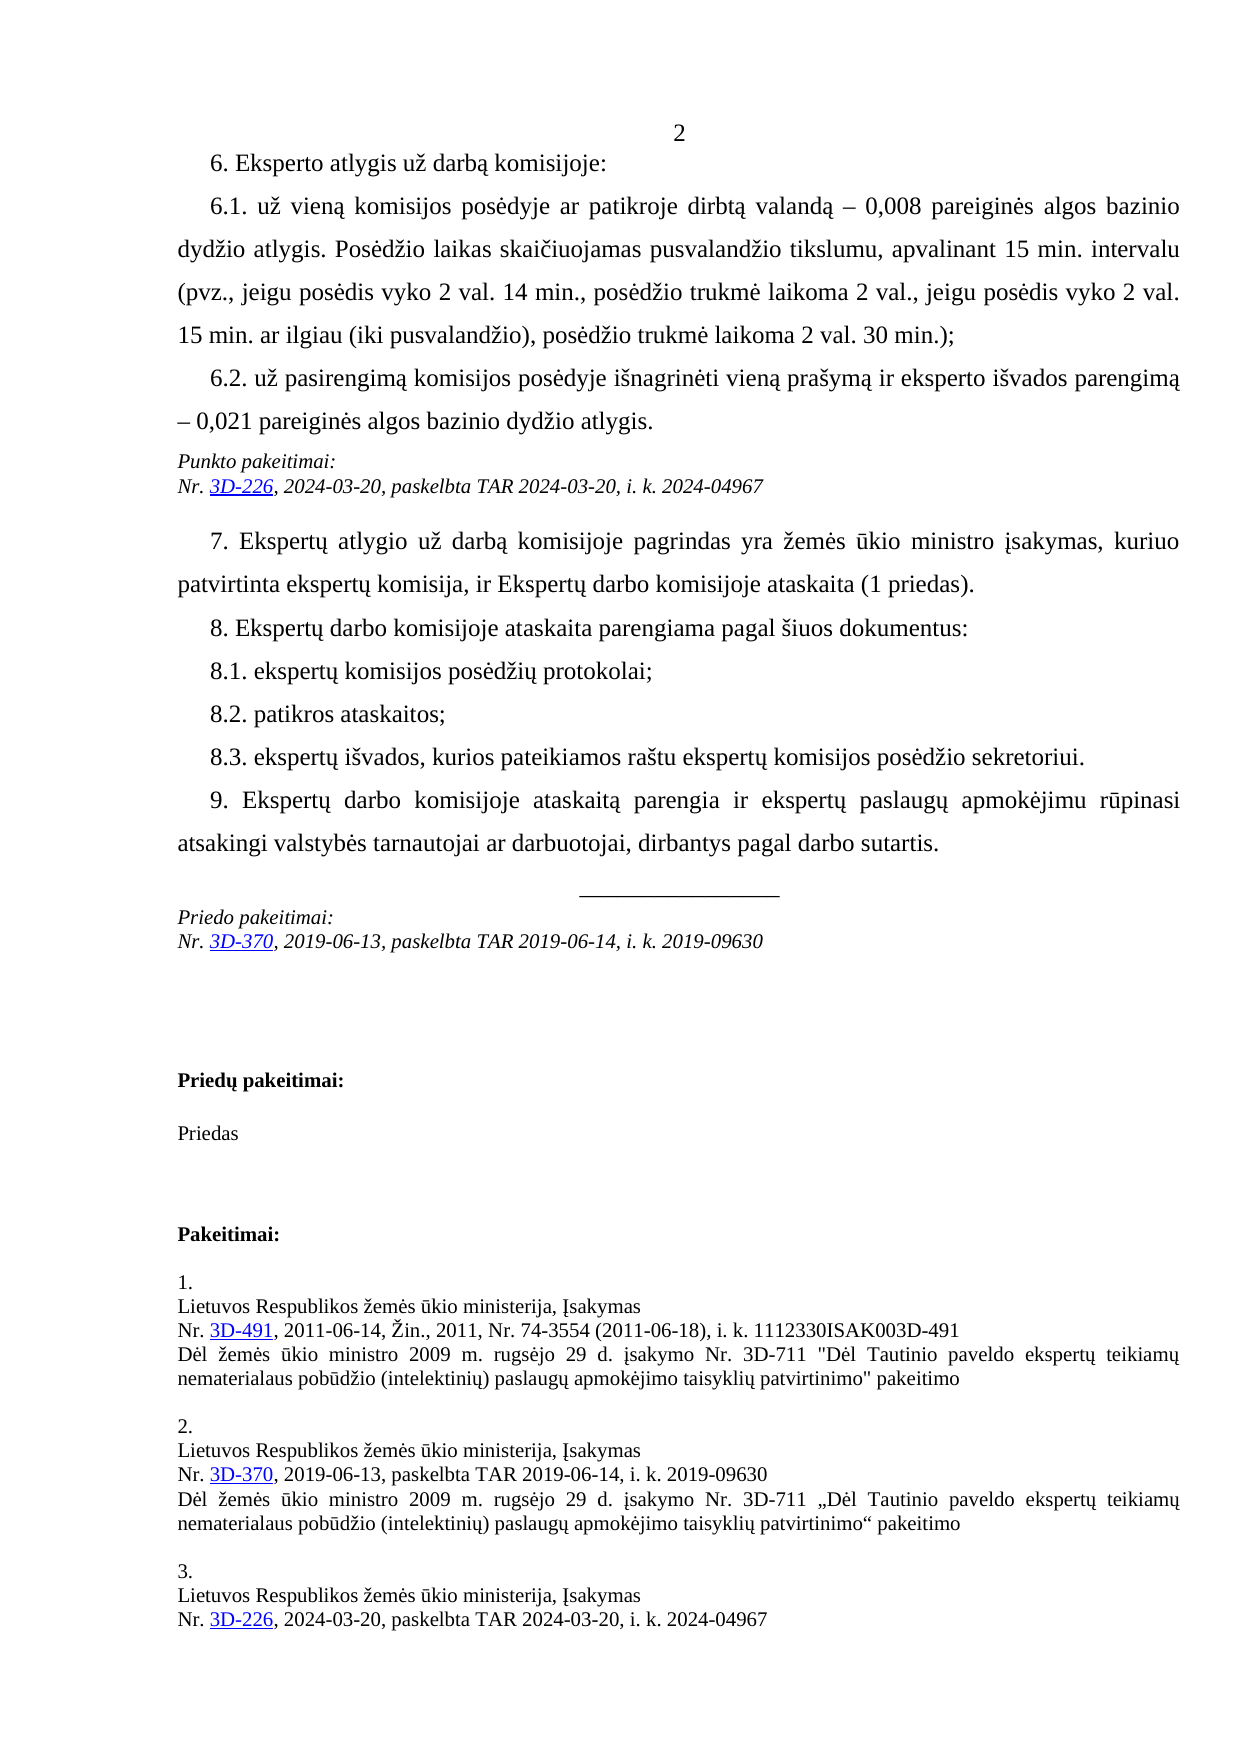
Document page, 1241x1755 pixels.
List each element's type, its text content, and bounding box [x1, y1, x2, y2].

text 2. [177, 1414, 1181, 1438]
text Priedų pakeitimai: [177, 1068, 1181, 1092]
text 7. Ekspertų atlygio už darbą komisijoje pagrindas yra žemės ūkio ministro įsakymas, kuriuo patvirtinta ekspertų komisija, ir Ekspertų darbo komisijoje ataskaita (1 priedas). [177, 526, 1181, 598]
text Nr. 3D-226, 2024-03-20, paskelbta TAR 2024-03-20, i. k. 2024-04967 [177, 473, 1181, 498]
text 8.1. ekspertų komisijos posėdžių protokolai; [177, 656, 1181, 684]
text Pakeitimai: [177, 1222, 1181, 1246]
text Lietuvos Respublikos žemės ūkio ministerija, Įsakymas [177, 1583, 1181, 1607]
text Dėl žemės ūkio ministro 2009 m. rugsėjo 29 d. įsakymo Nr. 3D-711 „Dėl Tautinio paveldo ekspertų teikiamų nematerialaus pobūdžio (intelektinių) paslaugų apmokėjimo taisyklių patvirtinimo“ pakeitimo [177, 1486, 1181, 1534]
text Priedas [177, 1121, 1181, 1145]
text Punkto pakeitimai: [177, 449, 1181, 473]
text ________________ [177, 871, 1181, 900]
text 8.3. ekspertų išvados, kurios pateikiamos raštu ekspertų komisijos posėdžio sekretoriui. [177, 742, 1181, 771]
text 6. Eksperto atlygis už darbą komisijoje: [177, 148, 1181, 176]
text Lietuvos Respublikos žemės ūkio ministerija, Įsakymas [177, 1294, 1181, 1318]
text Nr. 3D-370, 2019-06-13, paskelbta TAR 2019-06-14, i. k. 2019-09630 [177, 1462, 1181, 1486]
text Nr. 3D-370, 2019-06-13, paskelbta TAR 2019-06-14, i. k. 2019-09630 [177, 929, 1181, 953]
text 1. [177, 1270, 1181, 1294]
text Nr. 3D-226, 2024-03-20, paskelbta TAR 2024-03-20, i. k. 2024-04967 [177, 1607, 1181, 1631]
text 8. Ekspertų darbo komisijoje ataskaita parengiama pagal šiuos dokumentus: [177, 613, 1181, 641]
text 9. Ekspertų darbo komisijoje ataskaitą parengia ir ekspertų paslaugų apmokėjimu rūpinasi atsakingi valstybės tarnautojai ar darbuotojai, dirbantys pagal darbo sutartis. [177, 785, 1181, 857]
text Priedo pakeitimai: [177, 905, 1181, 929]
text Nr. 3D-491, 2011-06-14, Žin., 2011, Nr. 74-3554 (2011-06-18), i. k. 1112330ISAK003D-491 [177, 1318, 1181, 1342]
text Lietuvos Respublikos žemės ūkio ministerija, Įsakymas [177, 1438, 1181, 1462]
text Dėl žemės ūkio ministro 2009 m. rugsėjo 29 d. įsakymo Nr. 3D-711 "Dėl Tautinio paveldo ekspertų teikiamų nematerialaus pobūdžio (intelektinių) paslaugų apmokėjimo taisyklių patvirtinimo" pakeitimo [177, 1342, 1181, 1390]
text 6.2. už pasirengimą komisijos posėdyje išnagrinėti vieną prašymą ir eksperto išvados parengimą – 0,021 pareiginės algos bazinio dydžio atlygis. [177, 363, 1181, 435]
text 8.2. patikros ataskaitos; [177, 699, 1181, 728]
text 3. [177, 1559, 1181, 1583]
text 6.1. už vieną komisijos posėdyje ar patikroje dirbtą valandą – 0,008 pareiginės algos bazinio dydžio atlygis. Posėdžio laikas skaičiuojamas pusvalandžio tikslumu, apvalinant 15 min. intervalu (pvz., jeigu posėdis vyko 2 val. 14 min., posėdžio trukmė laikoma 2 val., jeigu posėdis vyko 2 val. 15 min. ar ilgiau (iki pusvalandžio), posėdžio trukmė laikoma 2 val. 30 min.); [177, 191, 1181, 349]
